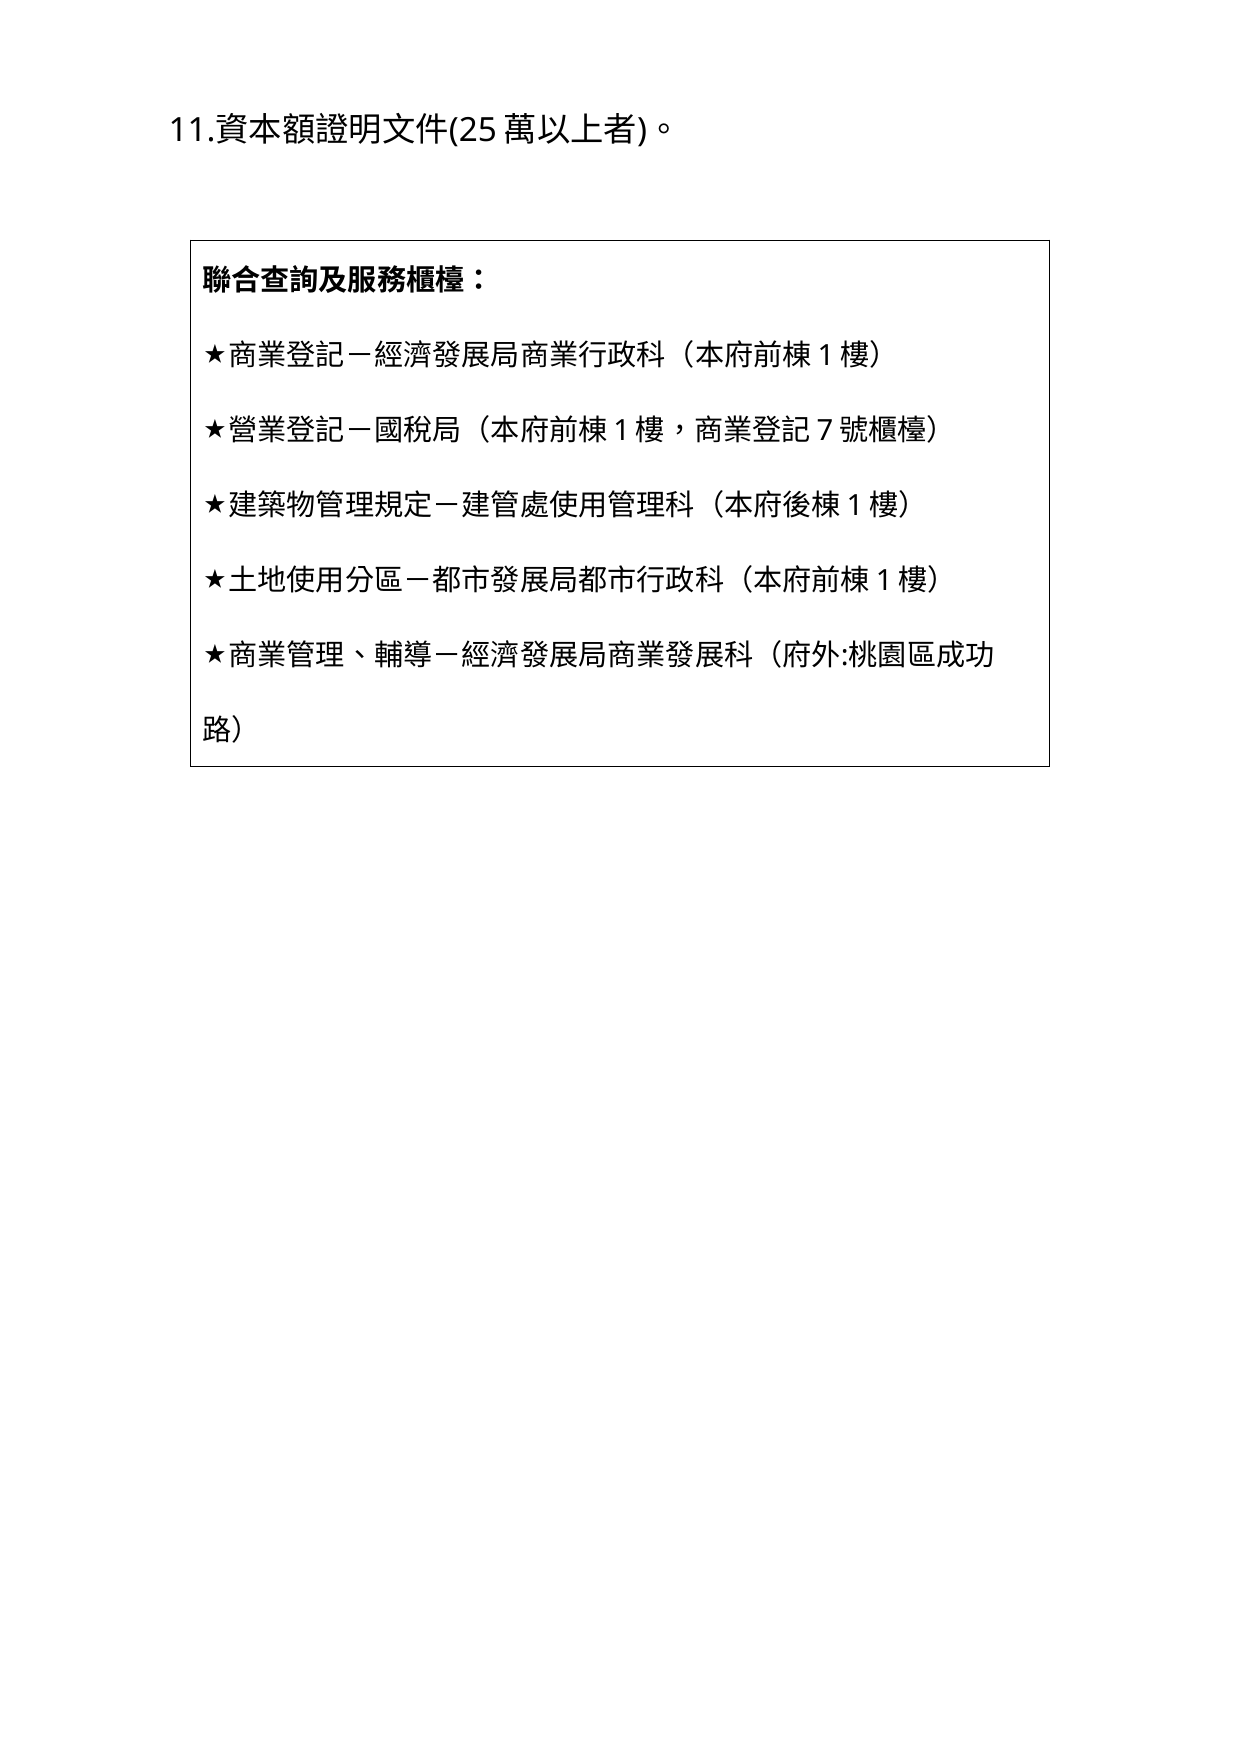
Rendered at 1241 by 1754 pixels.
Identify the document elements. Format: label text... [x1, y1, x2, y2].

list 資本額證明文件(25萬以上者)。 [168, 89, 1122, 164]
table_header 聯合查詢及服務櫃檯： 商業登記－經濟發展局商業行政科（本府前棟1樓） 營業登記－國稅局（本府前棟1樓，商業登記7號櫃檯） 建築物管理規定－建管處使用管理科（本府後棟1樓） 土地使用分區－都市發展局都市行政科（本府前棟1樓） 商業管理、輔導－經濟發展局商業發展科（府外:桃園區成功路） [191, 241, 1049, 766]
